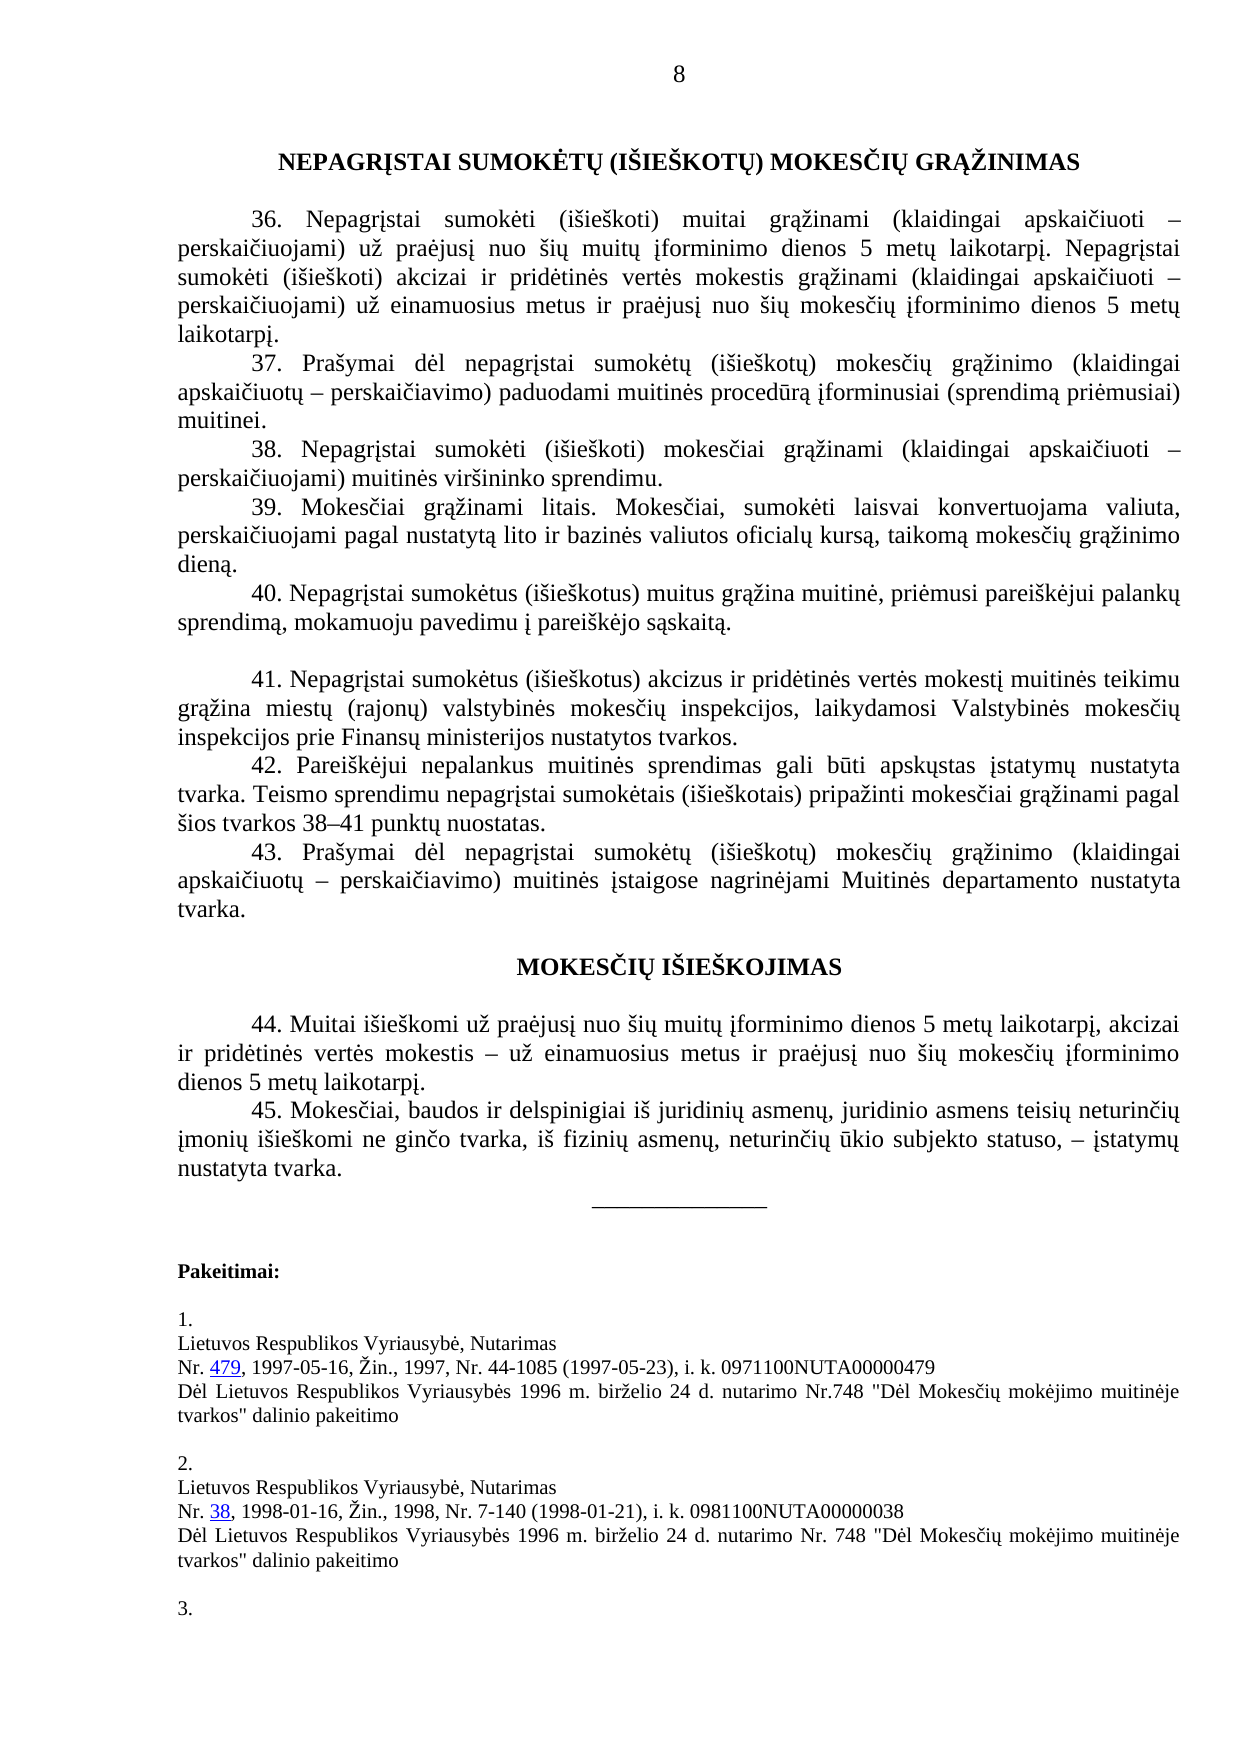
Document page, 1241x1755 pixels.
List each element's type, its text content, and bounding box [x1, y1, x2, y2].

text Nr. 38, 1998-01-16, Žin., 1998, Nr. 7-140 (1998-01-21), i. k. 0981100NUTA00000038 [177, 1499, 1181, 1523]
text 44. Muitai išieškomi už praėjusį nuo šių muitų įforminimo dienos 5 metų laikotarpį, akcizai ir pridėtinės vertės mokestis – už einamuosius metus ir praėjusį nuo šių mokesčių įforminimo dienos 5 metų laikotarpį. [177, 1009, 1181, 1096]
text Mokesčių išieškojimas [177, 952, 1181, 981]
text 38. Nepagrįstai sumokėti (išieškoti) mokesčiai grąžinami (klaidingai apskaičiuoti – perskaičiuojami) muitinės viršininko sprendimu. [177, 434, 1181, 492]
text 2. [177, 1451, 1181, 1475]
text 39. Mokesčiai grąžinami litais. Mokesčiai, sumokėti laisvai konvertuojama valiuta, perskaičiuojami pagal nustatytą lito ir bazinės valiutos oficialų kursą, taikomą mokesčių grąžinimo dieną. [177, 492, 1181, 578]
text 40. Nepagrįstai sumokėtus (išieškotus) muitus grąžina muitinė, priėmusi pareiškėjui palankų sprendimą, mokamuoju pavedimu į pareiškėjo sąskaitą. [177, 578, 1181, 636]
text Lietuvos Respublikos Vyriausybė, Nutarimas [177, 1475, 1181, 1499]
text 36. Nepagrįstai sumokėti (išieškoti) muitai grąžinami (klaidingai apskaičiuoti – perskaičiuojami) už praėjusį nuo šių muitų įforminimo dienos 5 metų laikotarpį. Nepagrįstai sumokėti (išieškoti) akcizai ir pridėtinės vertės mokestis grąžinami (klaidingai apskaičiuoti – perskaičiuojami) už einamuosius metus ir praėjusį nuo šių mokesčių įforminimo dienos 5 metų laikotarpį. [177, 204, 1181, 348]
text 43. Prašymai dėl nepagrįstai sumokėtų (išieškotų) mokesčių grąžinimo (klaidingai apskaičiuotų – perskaičiavimo) muitinės įstaigose nagrinėjami Muitinės departamento nustatyta tvarka. [177, 837, 1181, 923]
text NEPAGRĮSTAI SUMOKĖTŲ (IŠIEŠKOTŲ) MOKESČIŲ GRĄŽINIMAS [177, 147, 1181, 176]
text 42. Pareiškėjui nepalankus muitinės sprendimas gali būti apskųstas įstatymų nustatyta tvarka. Teismo sprendimu nepagrįstai sumokėtais (išieškotais) pripažinti mokesčiai grąžinami pagal šios tvarkos 38–41 punktų nuostatas. [177, 751, 1181, 837]
text 3. [177, 1596, 1181, 1620]
text ______________ [177, 1182, 1181, 1211]
text 1. [177, 1307, 1181, 1331]
text Lietuvos Respublikos Vyriausybė, Nutarimas [177, 1331, 1181, 1355]
text Nr. 479, 1997-05-16, Žin., 1997, Nr. 44-1085 (1997-05-23), i. k. 0971100NUTA00000479 [177, 1355, 1181, 1379]
text 45. Mokesčiai, baudos ir delspinigiai iš juridinių asmenų, juridinio asmens teisių neturinčių įmonių išieškomi ne ginčo tvarka, iš fizinių asmenų, neturinčių ūkio subjekto statuso, – įstatymų nustatyta tvarka. [177, 1096, 1181, 1182]
text Dėl Lietuvos Respublikos Vyriausybės 1996 m. birželio 24 d. nutarimo Nr. 748 "Dėl Mokesčių mokėjimo muitinėje tvarkos" dalinio pakeitimo [177, 1523, 1181, 1572]
text Pakeitimai: [177, 1259, 1181, 1283]
text 37. Prašymai dėl nepagrįstai sumokėtų (išieškotų) mokesčių grąžinimo (klaidingai apskaičiuotų – perskaičiavimo) paduodami muitinės procedūrą įforminusiai (sprendimą priėmusiai) muitinei. [177, 348, 1181, 434]
text 41. Nepagrįstai sumokėtus (išieškotus) akcizus ir pridėtinės vertės mokestį muitinės teikimu grąžina miestų (rajonų) valstybinės mokesčių inspekcijos, laikydamosi Valstybinės mokesčių inspekcijos prie Finansų ministerijos nustatytos tvarkos. [177, 664, 1181, 751]
text Dėl Lietuvos Respublikos Vyriausybės 1996 m. birželio 24 d. nutarimo Nr.748 "Dėl Mokesčių mokėjimo muitinėje tvarkos" dalinio pakeitimo [177, 1379, 1181, 1427]
